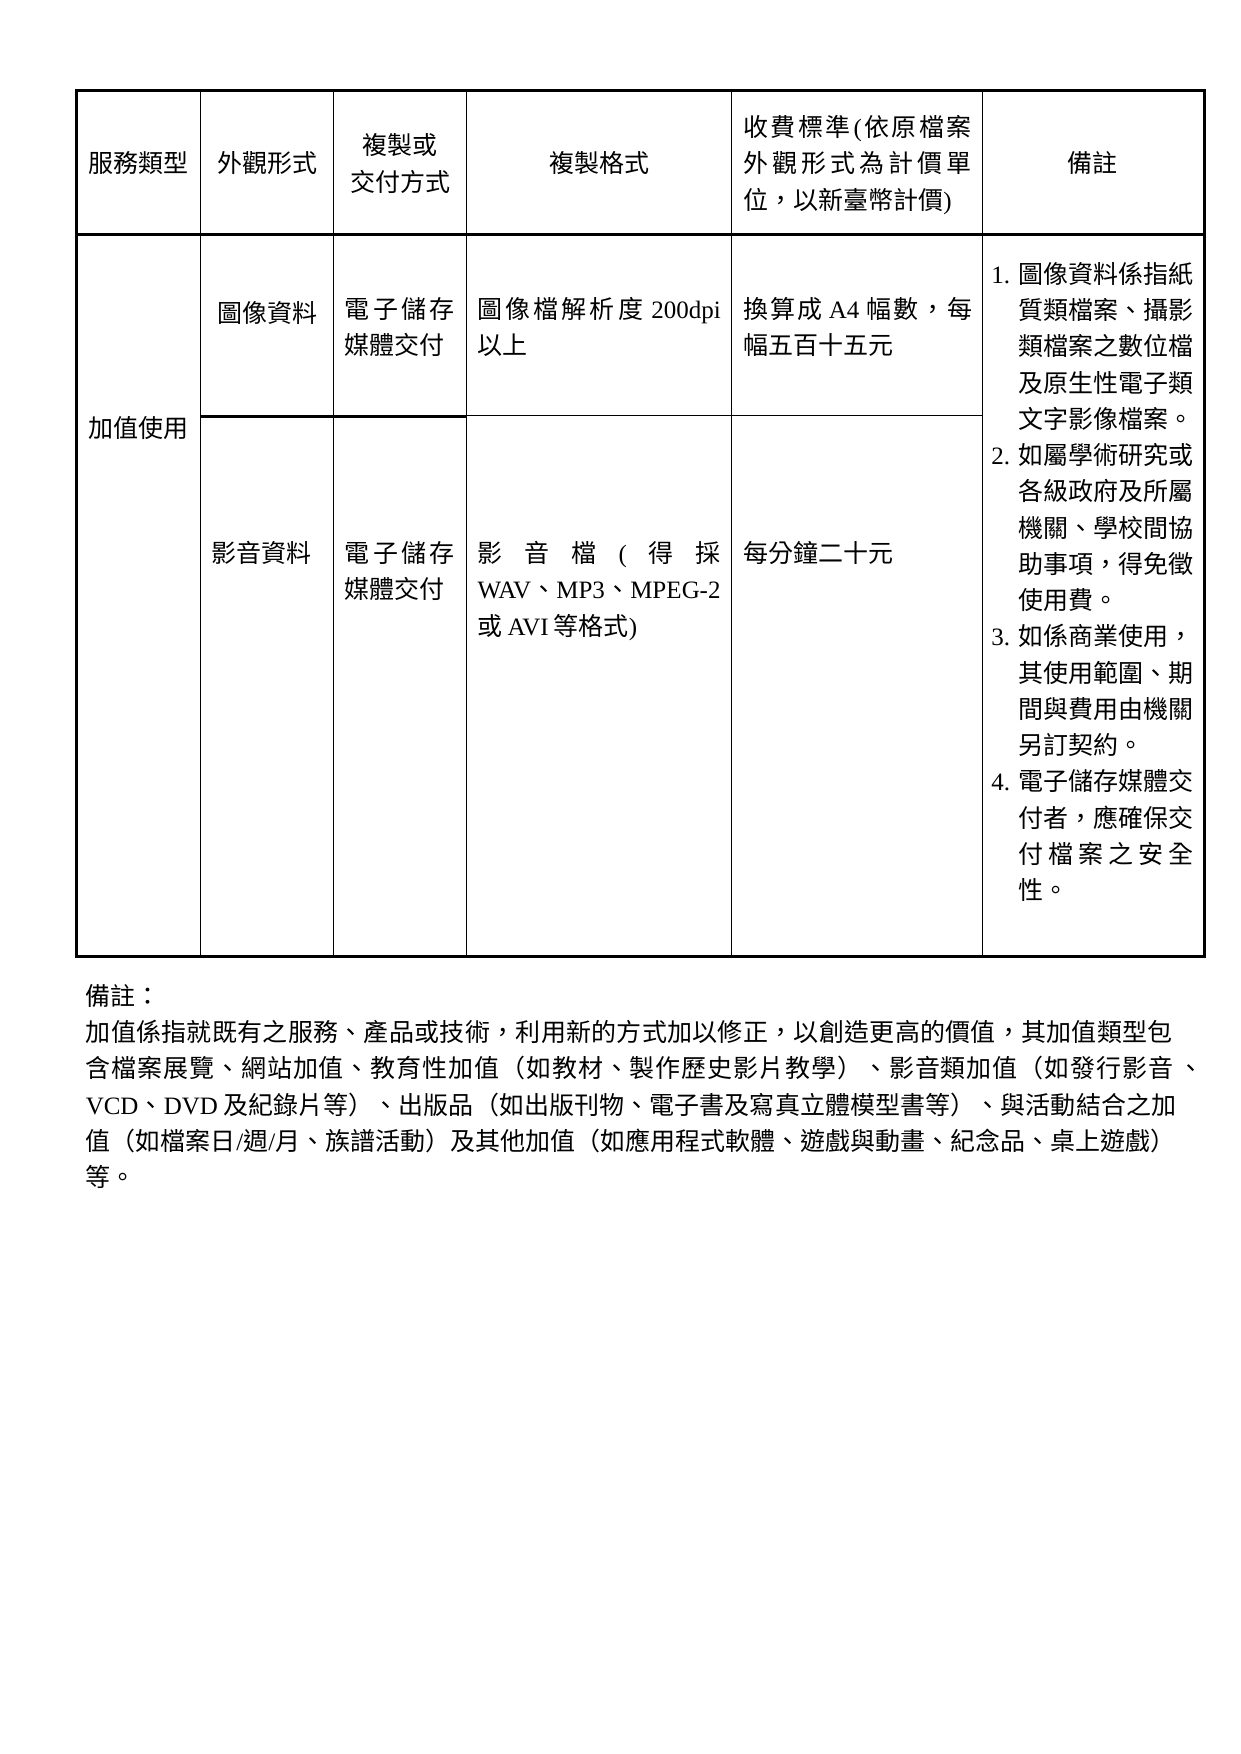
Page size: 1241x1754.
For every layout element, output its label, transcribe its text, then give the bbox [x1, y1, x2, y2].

table_cell 加值使用 [78, 236, 200, 954]
table_cell [467, 687, 731, 954]
table_header 服務類型 [78, 92, 200, 232]
table_cell 電子儲存媒體交付 [334, 236, 466, 415]
table_cell 影音檔(得採WAV、MP3、MPEG-2或AVI等格式) [467, 416, 731, 687]
table_header 複製或 交付方式 [334, 92, 466, 232]
table_header 收費標準(依原檔案外觀形式為計價單位，以新臺幣計價) [732, 92, 982, 232]
table_cell 影音資料 [201, 418, 333, 954]
text 加值係指就既有之服務、產品或技術，利用新的方式加以修正，以創造更高的價值，其加值類型包含檔案展覽、網站加值、教育性加值（如教材、製作歷史影片教學）、影音類加值（如發行影音、VCD、DVD及紀錄片等）、出版品（如出版刊物、電子書及寫真立體模型書等）、與活動結合之加值（如檔案日/週/月、族譜活動）及其他加值（如應用程式軟體、遊戲與動畫、紀念品、桌上遊戲）等。 [86, 1013, 1178, 1194]
table_cell 圖像資料 [201, 236, 333, 415]
table_cell 每分鐘二十元 [732, 416, 982, 954]
table_cell 圖像檔解析度200dpi以上 [467, 236, 731, 415]
table_header 外觀形式 [201, 92, 333, 232]
table_cell 換算成A4幅數，每幅五百十五元 [732, 236, 982, 415]
table_cell 圖像資料係指紙質類檔案、攝影類檔案之數位檔及原生性電子類文字影像檔案。 如屬學術研究或各級政府及所屬機關、學校間協助事項，得免徵使用費。 如係商業使用，其使用範圍、期間與費用由機關另訂契約。 電子儲存媒體交付者，應確保交付檔案之安全性。 [983, 236, 1203, 954]
table_cell 電子儲存媒體交付 [334, 418, 466, 954]
table_header 備註 [983, 92, 1203, 232]
text 備註： [86, 976, 1196, 1013]
table_header 複製格式 [467, 92, 731, 232]
